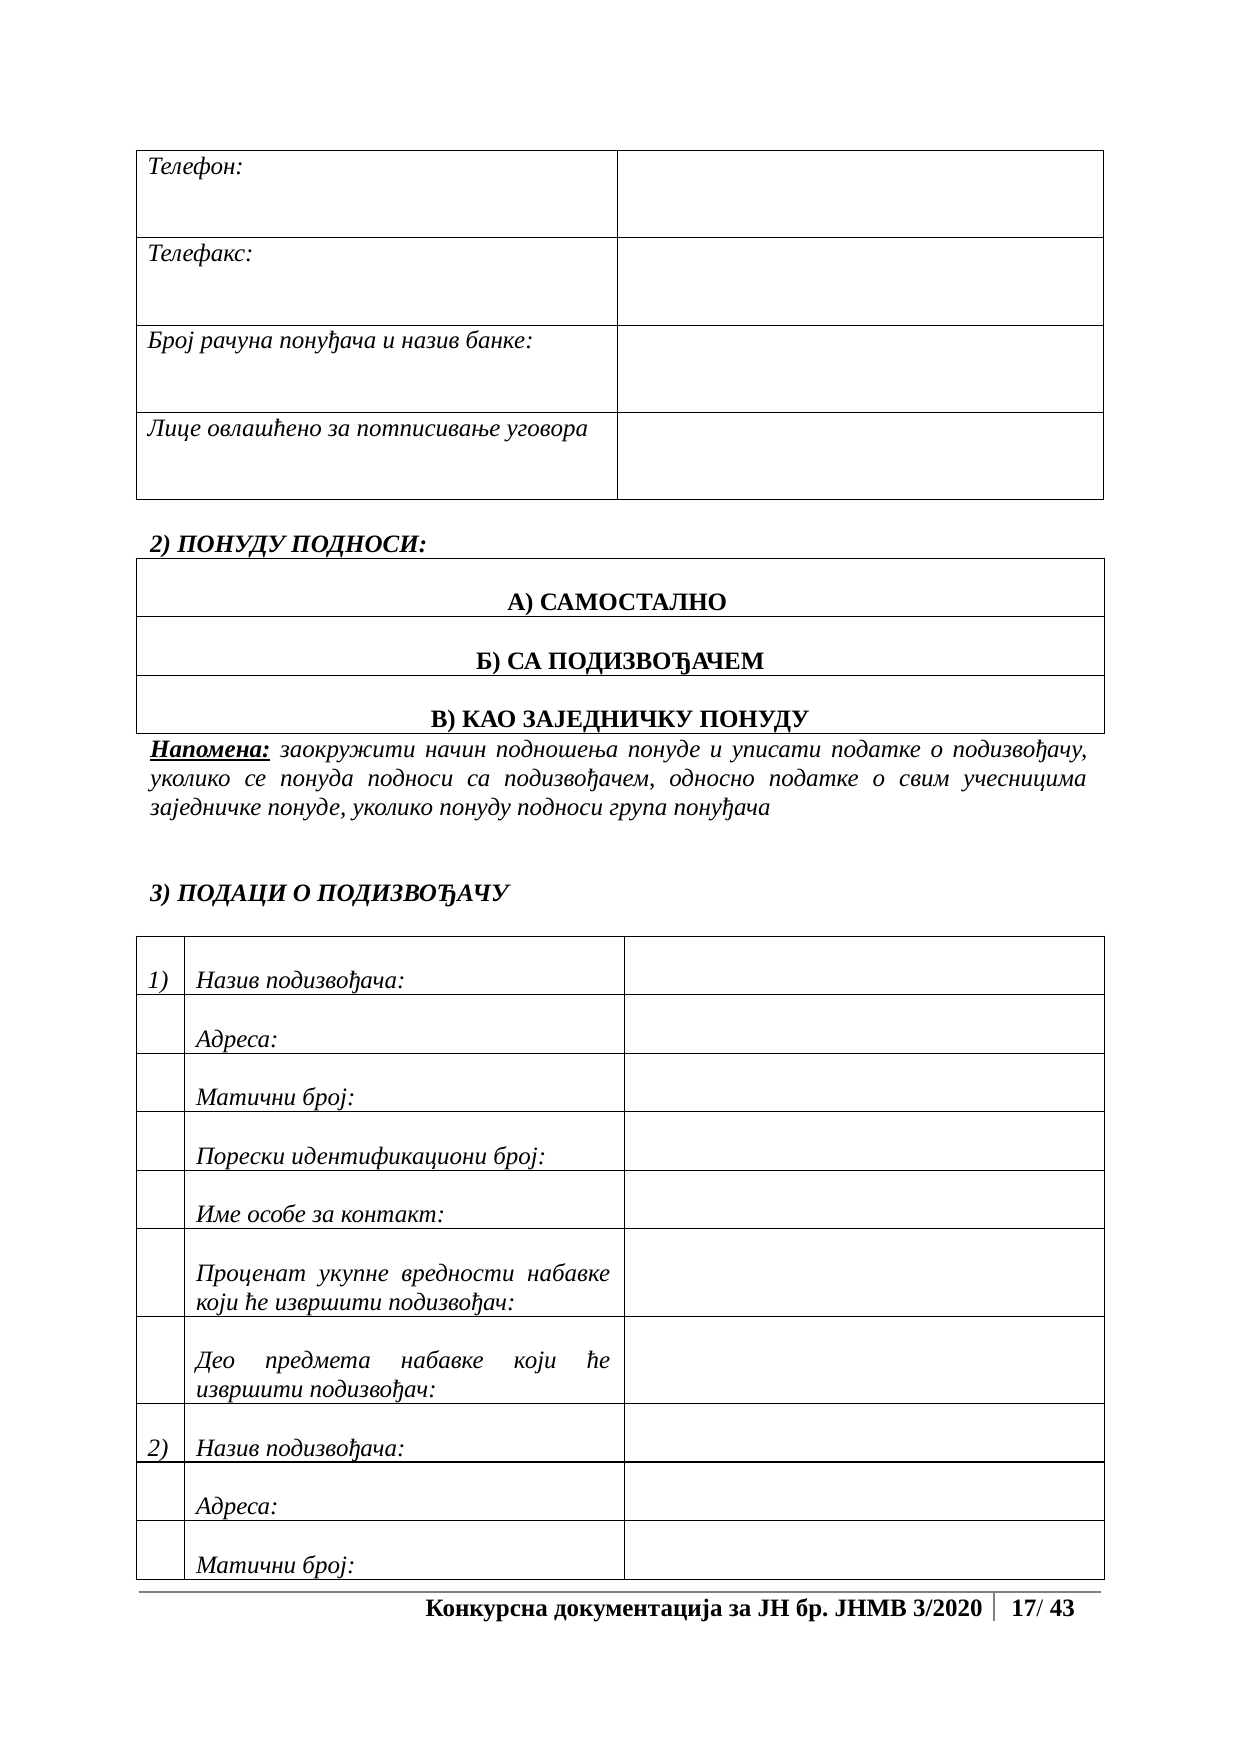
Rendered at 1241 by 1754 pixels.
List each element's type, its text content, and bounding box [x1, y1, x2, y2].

table_cell [618, 413, 1103, 499]
table_cell Б) СА ПОДИЗВОЂАЧЕМ [137, 617, 1104, 675]
table_cell [137, 1317, 184, 1403]
table_cell 2) [137, 1404, 184, 1461]
table_cell Матични број: [185, 1054, 624, 1111]
table_cell [137, 1229, 184, 1316]
text Напомена: заокружити начин подношења понуде и уписати податке о подизвођачу, уколико се понуда подноси са подизвођачем, односно податке о свим учесницима заједничке понуде, уколико понуду подноси група понуђача [150, 734, 1090, 821]
table_cell [625, 1463, 1104, 1520]
table_cell [137, 1112, 184, 1170]
table_header Назив подизвођача: [185, 937, 624, 994]
text 2) ПОНУДУ ПОДНОСИ: [150, 529, 1090, 558]
table_cell Порески идентификациони број: [185, 1112, 624, 1170]
table_cell Матични број: [185, 1521, 624, 1578]
table_cell Назив подизвођача: [185, 1404, 624, 1461]
table_cell [625, 1112, 1104, 1170]
table_cell [625, 995, 1104, 1053]
table_cell Телефон: [137, 151, 617, 237]
table_header [625, 937, 1104, 994]
table_cell [618, 151, 1103, 237]
table_cell [625, 1171, 1104, 1228]
table_cell Адреса: [185, 995, 624, 1053]
table_cell Број рачуна понуђача и назив банке: [137, 326, 617, 412]
table_cell [137, 1171, 184, 1228]
table_cell [625, 1521, 1104, 1578]
table_cell Име особе за контакт: [185, 1171, 624, 1228]
table_cell [618, 326, 1103, 412]
table_cell В) КАО ЗАЈЕДНИЧКУ ПОНУДУ [137, 676, 1104, 733]
table_cell Адреса: [185, 1463, 624, 1520]
table_cell [618, 238, 1103, 324]
table_cell [625, 1404, 1104, 1461]
table_cell [625, 1054, 1104, 1111]
table_cell [625, 1229, 1104, 1316]
table_cell [137, 1521, 184, 1578]
text 3) ПОДАЦИ О ПОДИЗВОЂАЧУ [150, 878, 1090, 907]
table_cell [137, 1054, 184, 1111]
table_cell Проценат укупне вредности набавке који ће извршити подизвођач: [185, 1229, 624, 1316]
table_header А) САМОСТАЛНО [137, 559, 1104, 616]
table_cell Лице овлашћено за потписивање уговора [137, 413, 617, 499]
table_cell [137, 1463, 184, 1520]
table_cell [625, 1317, 1104, 1403]
table_cell [137, 995, 184, 1053]
table_cell Део предмета набавке који ће извршити подизвођач: [185, 1317, 624, 1403]
table_cell Телефакс: [137, 238, 617, 324]
table_header 1) [137, 937, 184, 994]
